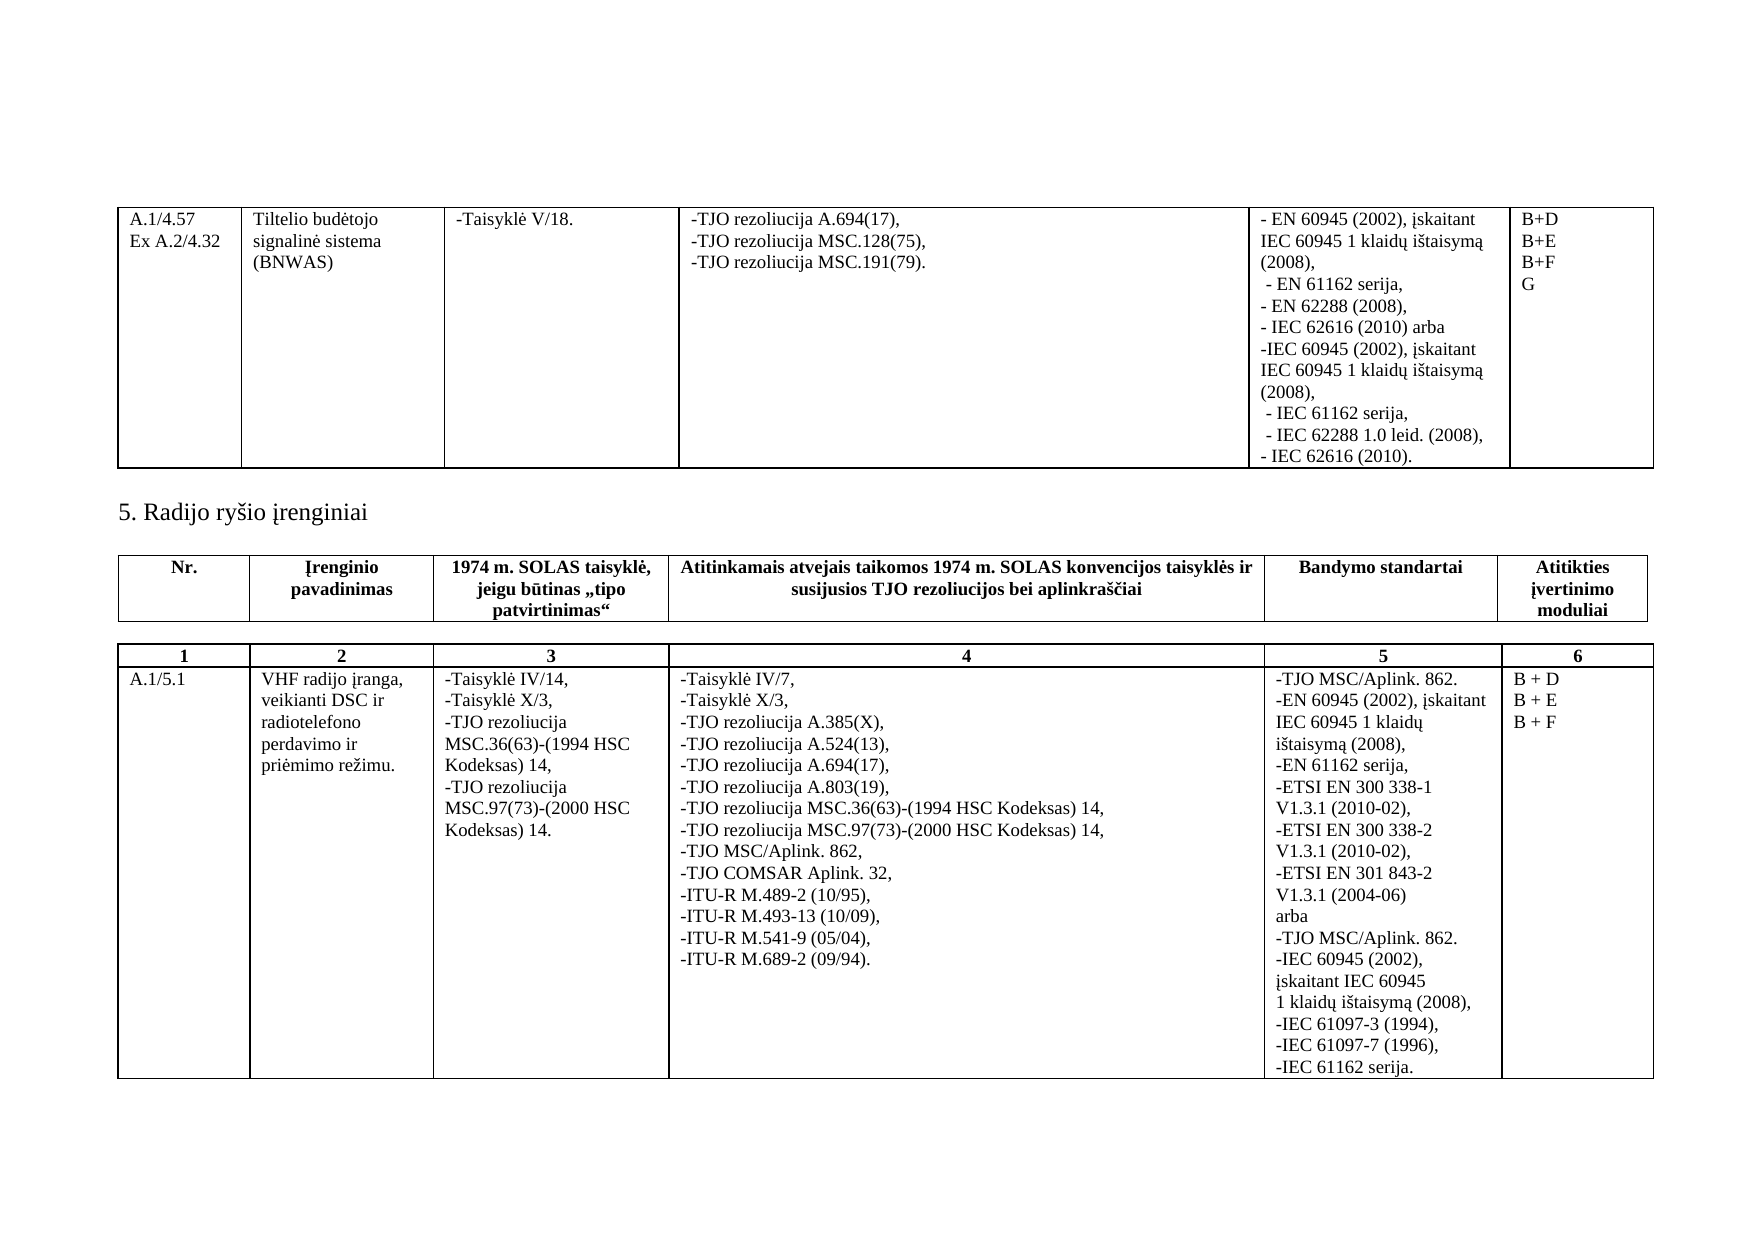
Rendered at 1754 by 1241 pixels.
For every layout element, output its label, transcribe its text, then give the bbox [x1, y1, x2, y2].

table_cell -Taisyklė V/18. [445, 208, 678, 467]
table_cell [433, 622, 669, 643]
table_cell VHF radijo įranga, veikianti DSC ir radiotelefono perdavimo ir priėmimo režimu. [251, 668, 433, 1077]
table_header 1974 m. SOLAS taisyklė, jeigu būtinas „tipo patvirtinimas“ [434, 556, 668, 621]
table_header Įrenginio pavadinimas [250, 556, 433, 621]
table_cell [1648, 621, 1653, 643]
table_cell -TJO rezoliucija A.694(17), -TJO rezoliucija MSC.128(75), -TJO rezoliucija MSC.191(79). [680, 208, 1248, 467]
table_cell 3 [434, 645, 668, 666]
table_cell A.1/5.1 [119, 668, 249, 1077]
table_header Atitinkamais atvejais taikomos 1974 m. SOLAS konvencijos taisyklės ir susijusios TJO rezoliucijos bei aplinkraščiai [669, 556, 1264, 621]
table_cell 2 [251, 645, 433, 666]
table_cell 4 [670, 645, 1264, 666]
table_cell A.1/4.57 Ex A.2/4.32 [119, 208, 241, 467]
table_cell - EN 60945 (2002), įskaitant IEC 60945 1 klaidų ištaisymą (2008), - EN 61162 serija, - EN 62288 (2008), - IEC 62616 (2010) arba -IEC 60945 (2002), įskaitant IEC 60945 1 klaidų ištaisymą (2008), - IEC 61162 serija, - IEC 62288 1.0 leid. (2008), - IEC 62616 (2010). [1250, 208, 1509, 467]
table_header Atitikties įvertinimo moduliai [1498, 556, 1647, 621]
table_cell -TJO MSC/Aplink. 862. -EN 60945 (2002), įskaitant IEC 60945 1 klaidų ištaisymą (2008), -EN 61162 serija, -ETSI EN 300 338-1 V1.3.1 (2010-02), -ETSI EN 300 338-2 V1.3.1 (2010-02), -ETSI EN 301 843-2 V1.3.1 (2004-06) arba -TJO MSC/Aplink. 862. -IEC 60945 (2002), įskaitant IEC 60945 1 klaidų ištaisymą (2008), -IEC 61097-3 (1994), -IEC 61097-7 (1996), -IEC 61162 serija. [1265, 668, 1501, 1077]
table_cell 5 [1265, 645, 1501, 666]
table_cell 1 [119, 645, 249, 666]
table_cell [250, 622, 433, 643]
table_cell -Taisyklė IV/14, -Taisyklė X/3, -TJO rezoliucija MSC.36(63)-(1994 HSC Kodeksas) 14, -TJO rezoliucija MSC.97(73)-(2000 HSC Kodeksas) 14. [434, 668, 668, 1077]
table_cell [669, 622, 1264, 643]
table_cell Tiltelio budėtojo signalinė sistema (BNWAS) [242, 208, 444, 467]
text 5. Radijo ryšio įrenginiai [118, 497, 1636, 526]
table_cell [1497, 622, 1648, 643]
table_cell [1264, 622, 1497, 643]
table_header [1648, 555, 1653, 621]
table_header Nr. [119, 556, 249, 621]
table_cell 6 [1503, 645, 1653, 666]
table_header Bandymo standartai [1265, 556, 1497, 621]
table_cell B + D B + E B + F [1503, 668, 1653, 1077]
table_cell [118, 622, 250, 643]
table_cell -Taisyklė IV/7, -Taisyklė X/3, -TJO rezoliucija A.385(X), -TJO rezoliucija A.524(13), -TJO rezoliucija A.694(17), -TJO rezoliucija A.803(19), -TJO rezoliucija MSC.36(63)-(1994 HSC Kodeksas) 14, -TJO rezoliucija MSC.97(73)-(2000 HSC Kodeksas) 14, -TJO MSC/Aplink. 862, -TJO COMSAR Aplink. 32, -ITU-R M.489-2 (10/95), -ITU-R M.493-13 (10/09), -ITU-R M.541-9 (05/04), -ITU-R M.689-2 (09/94). [670, 668, 1264, 1077]
table_cell B+D B+E B+F G [1511, 208, 1653, 467]
